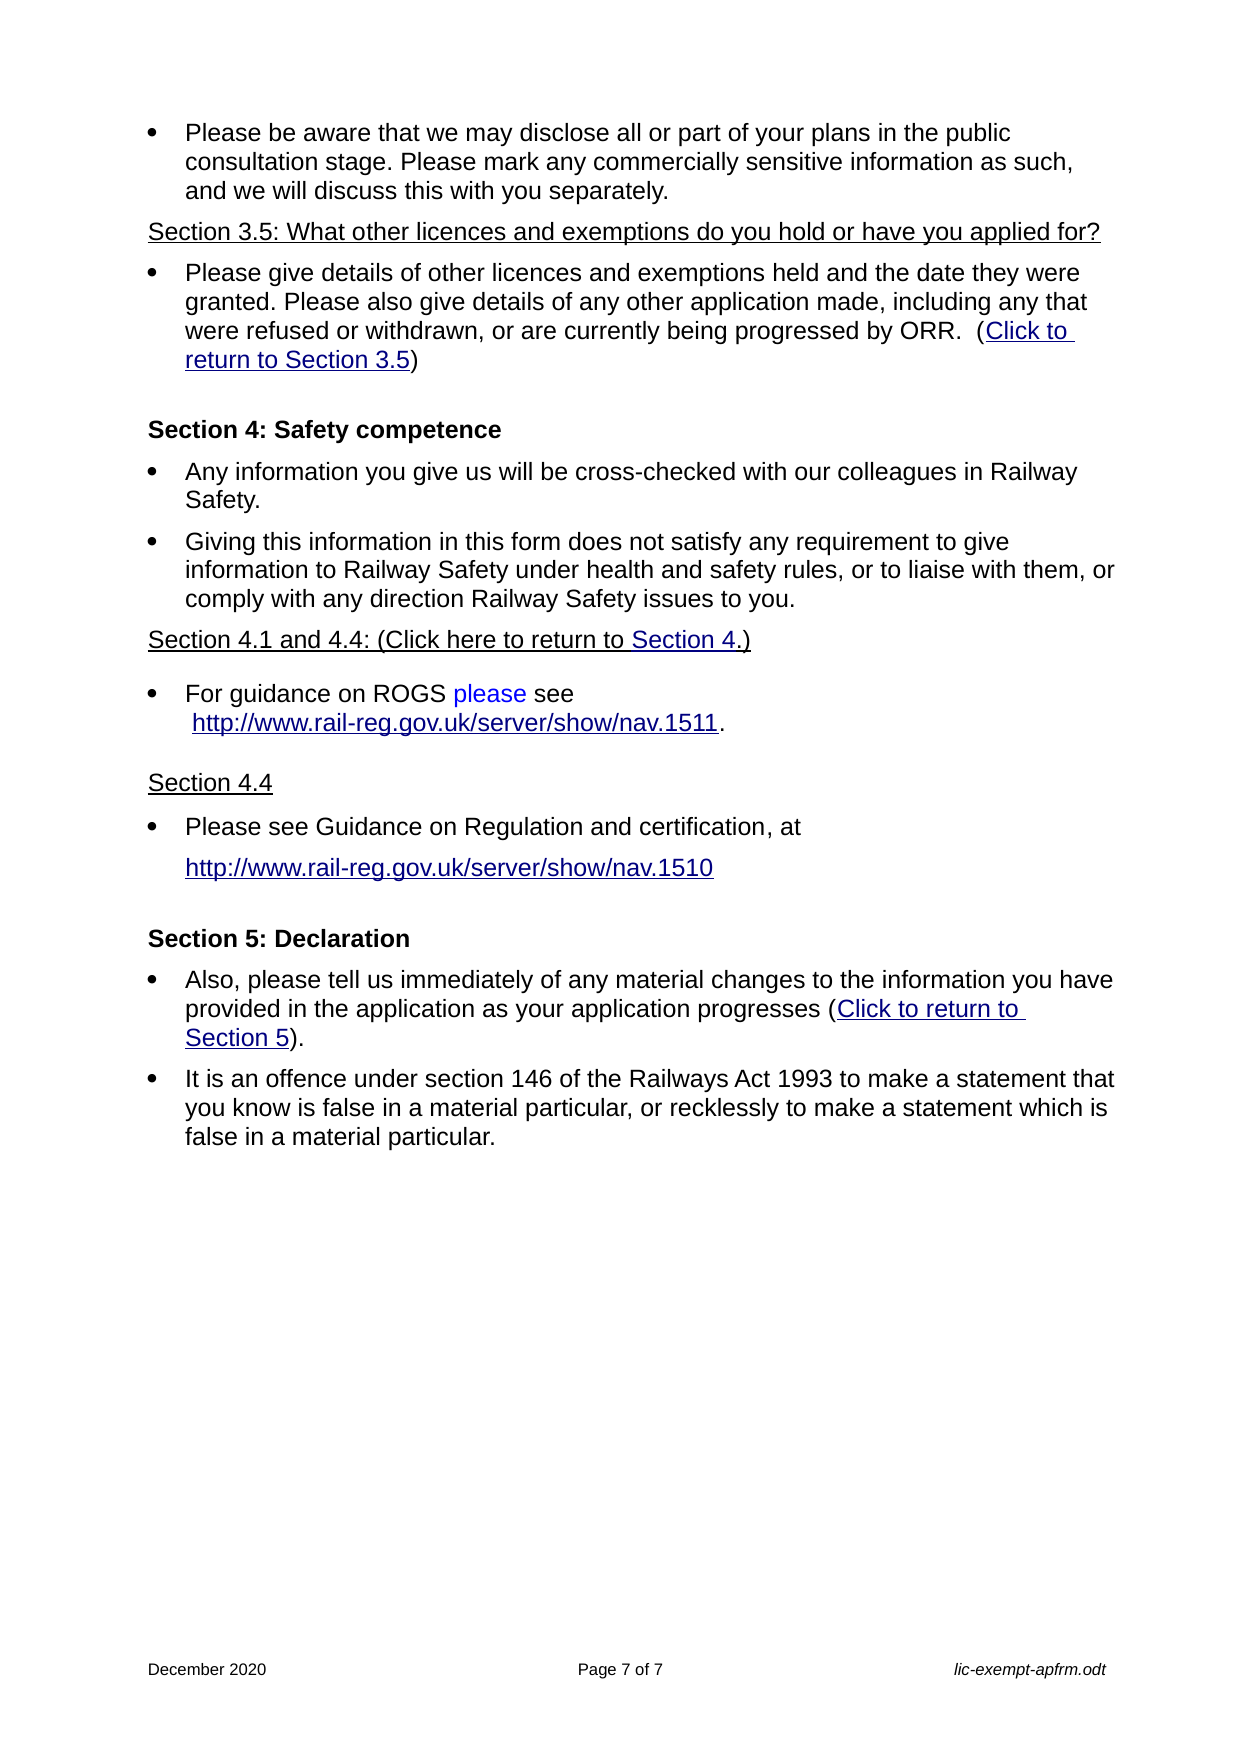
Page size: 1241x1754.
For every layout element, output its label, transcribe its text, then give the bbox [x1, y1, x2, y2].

text Section 3.5: What other licences and exemptions do you hold or have you applied for? [148, 217, 1122, 246]
subtitle Section 4.4 [148, 762, 1122, 799]
subtitle Section 4: Safety competence [148, 415, 1122, 444]
list Please give details of other licences and exemptions held and the date they were granted. Please also give details of any other application made, including any that were refused or withdrawn, or are currently being progressed by ORR. (Click to return to Section 3.5) [148, 258, 1122, 373]
list For guidance on ROGS please see http://www.rail-reg.gov.uk/server/show/nav.1511. [148, 679, 1122, 737]
list Also, please tell us immediately of any material changes to the information you have provided in the application as your application progresses (Click to return to Section 5). [148, 965, 1122, 1051]
list Please see Guidance on Regulation and certification, at [148, 812, 1122, 841]
text http://www.rail-reg.gov.uk/server/show/nav.1510 [185, 853, 1122, 882]
list It is an offence under section 146 of the Railways Act 1993 to make a statement that you know is false in a material particular, or recklessly to make a statement which is false in a material particular. [148, 1064, 1122, 1150]
list Giving this information in this form does not satisfy any requirement to give information to Railway Safety under health and safety rules, or to liaise with them, or comply with any direction Railway Safety issues to you. [148, 527, 1122, 613]
text Section 5: Declaration [148, 924, 1122, 953]
text Section 4.1 and 4.4: (Click here to return to Section 4.) [148, 625, 1122, 654]
list Any information you give us will be cross-checked with our colleagues in Railway Safety. [148, 456, 1122, 514]
list Please be aware that we may disclose all or part of your plans in the public consultation stage. Please mark any commercially sensitive information as such, and we will discuss this with you separately. [148, 118, 1122, 204]
